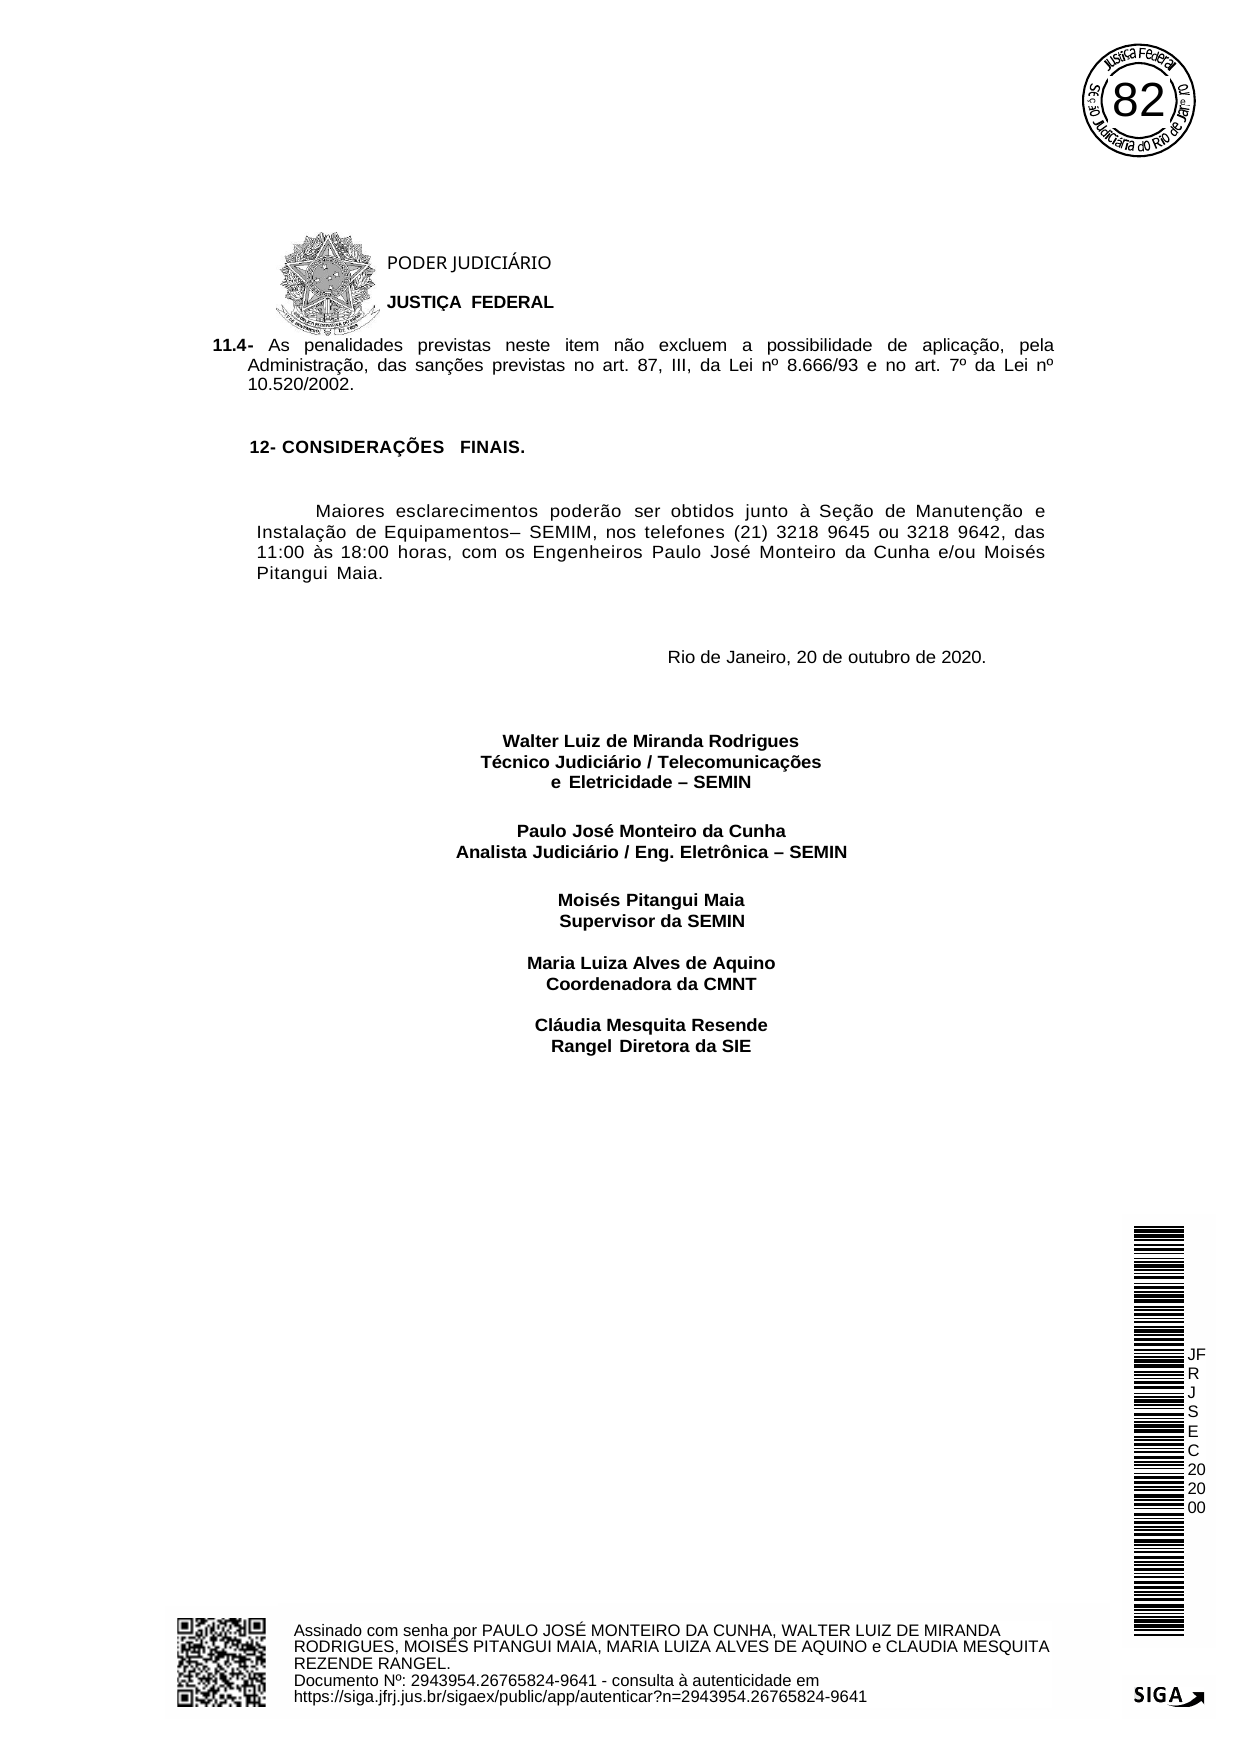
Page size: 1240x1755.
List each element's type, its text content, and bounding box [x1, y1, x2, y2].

list - As penalidades previstas neste item não excluem a possibilidade de aplicação, pela Administração, das sanções previstas no art. 87, III, da Lei nº 8.666/93 e no art. 7º da Lei nº 10.520/2002. [212, 335, 1054, 394]
list ç [1088, 98, 1099, 106]
text Cláudia Mesquita Resende Rangel Diretora da SIE [502, 1015, 800, 1056]
text Walter Luiz de Miranda Rodrigues Técnico Judiciário / Telecomunicações e Eletricidade – SEMIN [472, 731, 829, 793]
list CONSIDERAÇÕES FINAIS. [249, 437, 1239, 457]
list JFRJSEC202000105A [1187, 1345, 1206, 1517]
text Rio de Janeiro, 20 de outubro de 2020. [667, 647, 1239, 667]
text Maria Luiza Alves de Aquino Coordenadora da CMNT [502, 953, 801, 994]
text Maiores esclarecimentos poderão ser obtidos junto à Seção de Manutenção e Instalação de Equipamentos– SEMIM, nos telefones (21) 3218 9645 ou 3218 9642, das 11:00 às 18:00 horas, com os Engenheiros Paulo José Monteiro da Cunha e/ou Moisés Pitangui Maia. [256, 501, 1045, 583]
list e [1180, 96, 1192, 105]
text Moisés Pitangui Maia Supervisor da SEMIN [556, 890, 746, 931]
text Paulo José Monteiro da Cunha Analista Judiciário / Eng. Eletrônica – SEMIN [456, 821, 850, 862]
